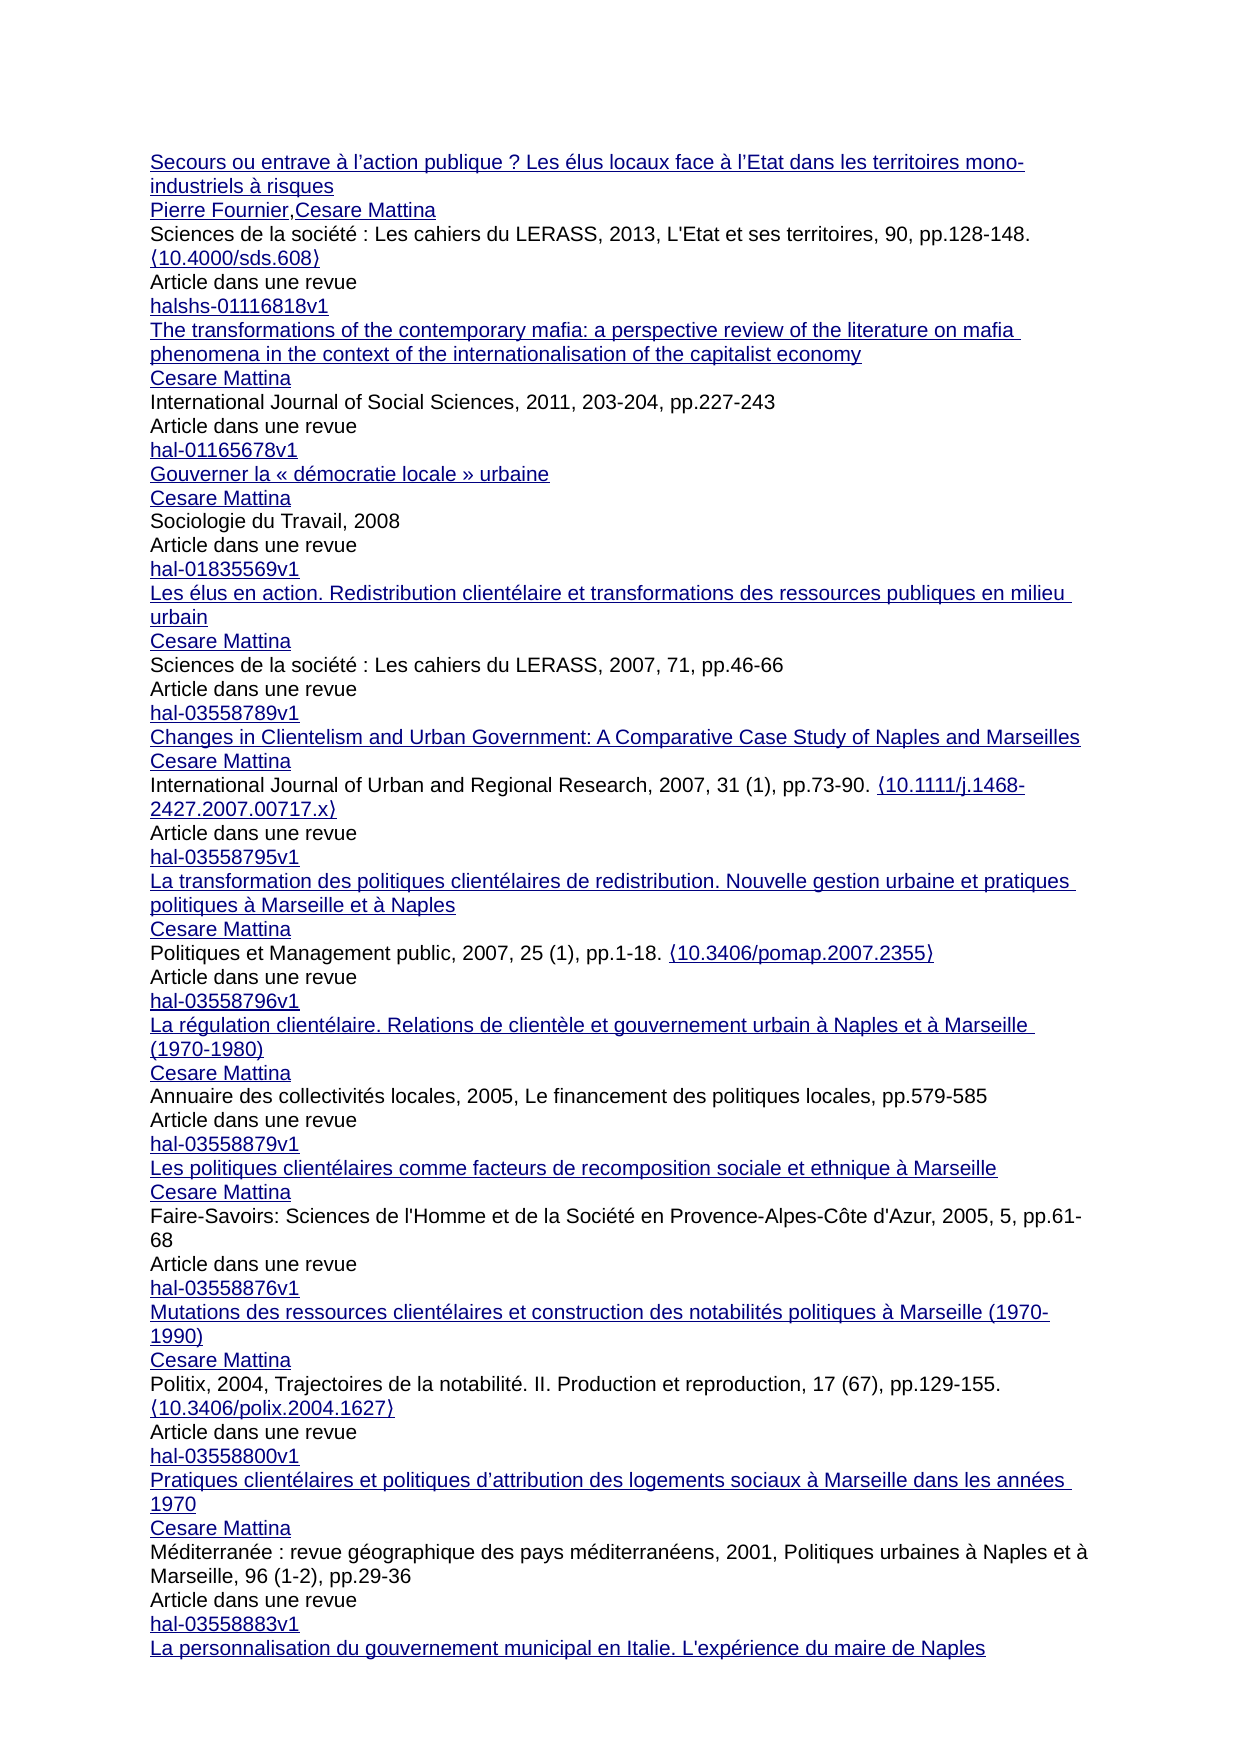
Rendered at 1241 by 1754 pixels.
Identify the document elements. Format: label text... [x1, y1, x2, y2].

table_cell Pratiques clientélaires et politiques d’attribution des logements sociaux à Marseille dans les années 1970 Cesare Mattina Méditerranée : revue géographique des pays méditerranéens, 2001, Politiques urbaines à Naples et à Marseille, 96 (1-2), pp.29-36 Article dans une revue hal-03558883v1 [150, 1468, 1090, 1635]
table_cell Les politiques clientélaires comme facteurs de recomposition sociale et ethnique à Marseille Cesare Mattina Faire-Savoirs: Sciences de l'Homme et de la Société en Provence-Alpes-Côte d'Azur, 2005, 5, pp.61-68 Article dans une revue hal-03558876v1 [150, 1156, 1090, 1300]
table_cell Gouverner la « démocratie locale » urbaine Cesare Mattina Sociologie du Travail, 2008 Article dans une revue hal-01835569v1 [150, 461, 1090, 581]
table_cell La régulation clientélaire. Relations de clientèle et gouvernement urbain à Naples et à Marseille (1970-1980) Cesare Mattina Annuaire des collectivités locales, 2005, Le financement des politiques locales, pp.579-585 Article dans une revue hal-03558879v1 [150, 1013, 1090, 1156]
table_cell Changes in Clientelism and Urban Government: A Comparative Case Study of Naples and Marseilles Cesare Mattina International Journal of Urban and Regional Research, 2007, 31 (1), pp.73-90. ⟨10.1111/j.1468-2427.2007.00717.x⟩ Article dans une revue hal-03558795v1 [150, 725, 1090, 869]
table_cell Mutations des ressources clientélaires et construction des notabilités politiques à Marseille (1970-1990) Cesare Mattina Politix, 2004, Trajectoires de la notabilité. II. Production et reproduction, 17 (67), pp.129-155. ⟨10.3406/polix.2004.1627⟩ Article dans une revue hal-03558800v1 [150, 1300, 1090, 1468]
table_cell La personnalisation du gouvernement municipal en Italie. L'expérience du maire de Naples [150, 1635, 1090, 1659]
table_cell Secours ou entrave à l’action publique ? Les élus locaux face à l’Etat dans les territoires mono-industriels à risques Pierre Fournier,Cesare Mattina Sciences de la société : Les cahiers du LERASS, 2013, L'Etat et ses territoires, 90, pp.128-148. ⟨10.4000/sds.608⟩ Article dans une revue halshs-01116818v1 [150, 150, 1090, 318]
table_cell La transformation des politiques clientélaires de redistribution. Nouvelle gestion urbaine et pratiques politiques à Marseille et à Naples Cesare Mattina Politiques et Management public, 2007, 25 (1), pp.1-18. ⟨10.3406/pomap.2007.2355⟩ Article dans une revue hal-03558796v1 [150, 869, 1090, 1012]
table_cell The transformations of the contemporary mafia: a perspective review of the literature on mafia phenomena in the context of the internationalisation of the capitalist economy Cesare Mattina International Journal of Social Sciences, 2011, 203-204, pp.227-243 Article dans une revue hal-01165678v1 [150, 318, 1090, 461]
table_cell Les élus en action. Redistribution clientélaire et transformations des ressources publiques en milieu urbain Cesare Mattina Sciences de la société : Les cahiers du LERASS, 2007, 71, pp.46-66 Article dans une revue hal-03558789v1 [150, 581, 1090, 725]
